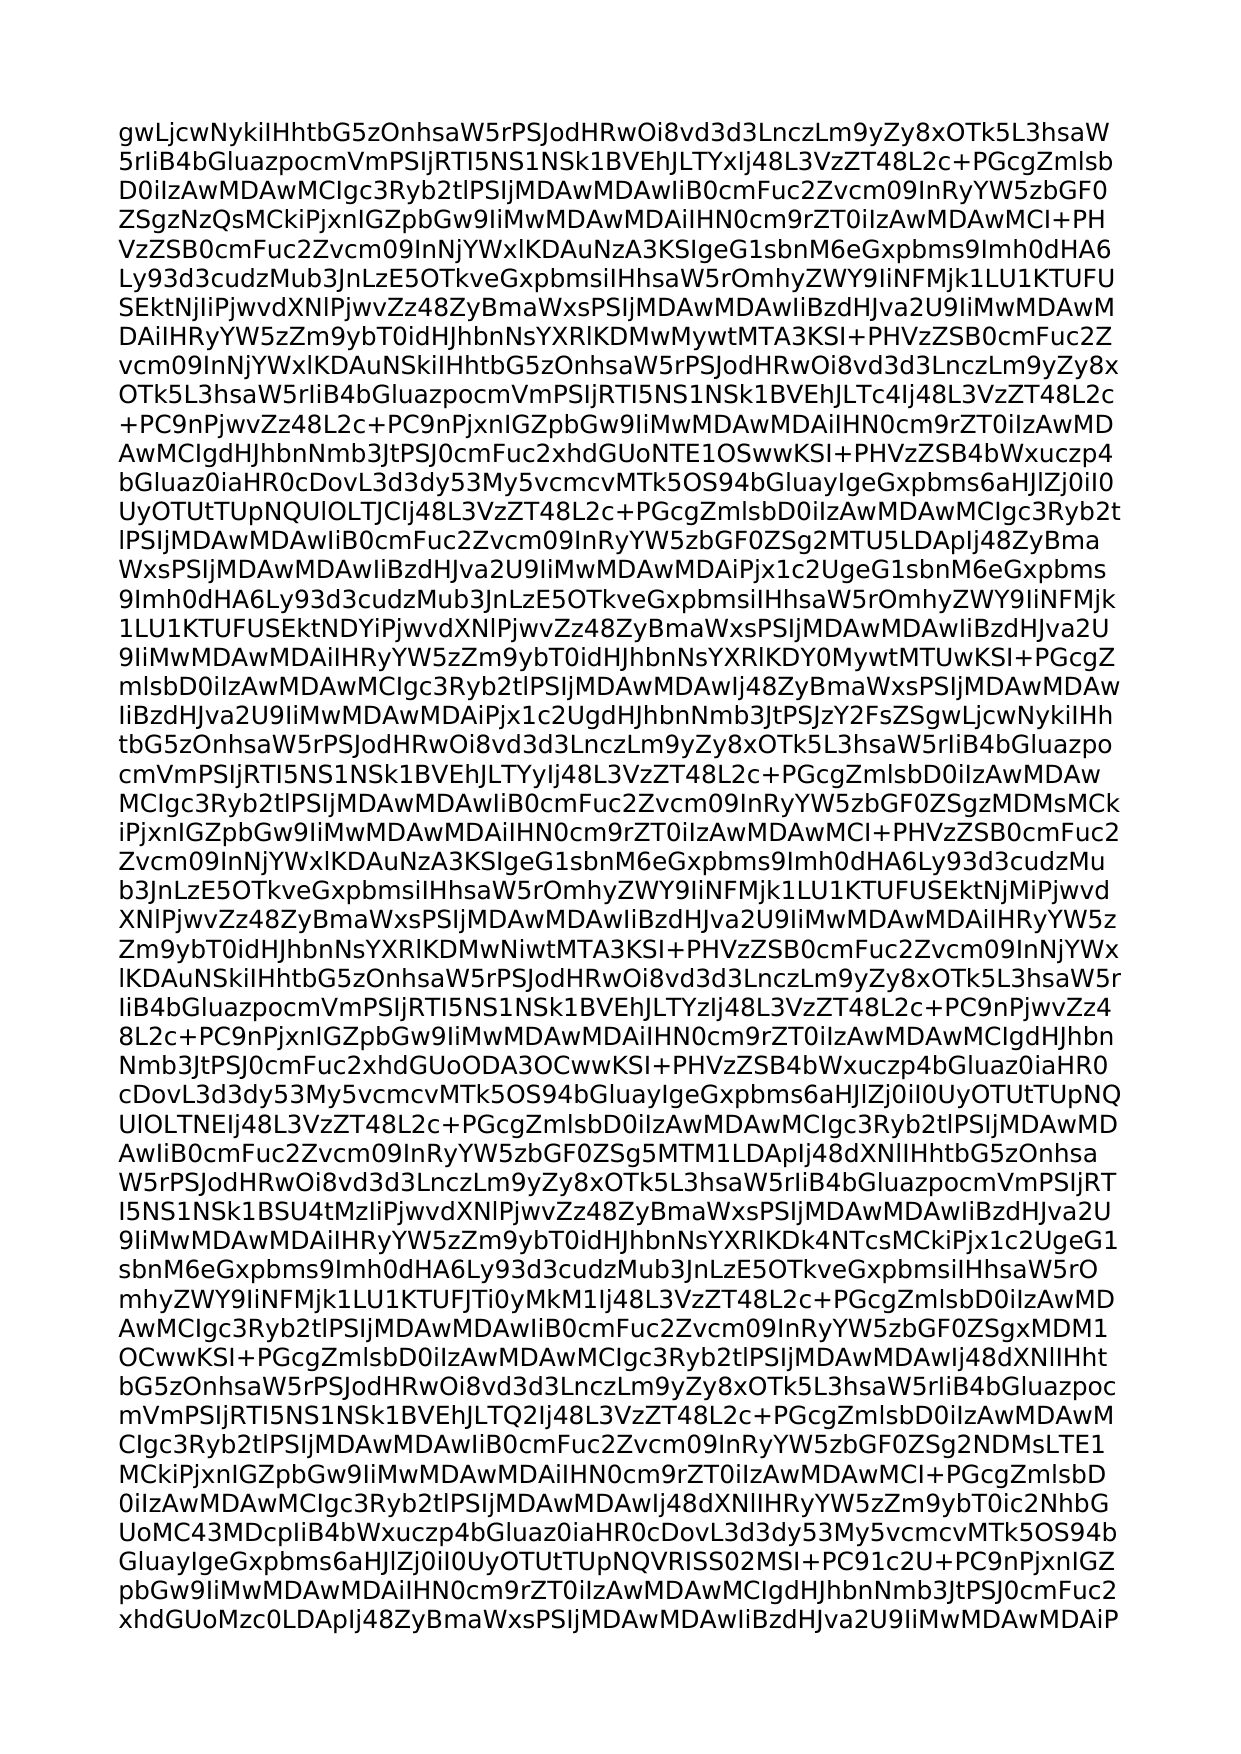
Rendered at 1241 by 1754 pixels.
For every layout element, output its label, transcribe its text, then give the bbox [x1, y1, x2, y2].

text gwLjcwNykiIHhtbG5zOnhsaW5rPSJodHRwOi8vd3d3LnczLm9yZy8xOTk5L3hsaW5rIiB4bGluazpocmVmPSIjRTI5NS1NSk1BVEhJLTYxIj48L3VzZT48L2c+PGcgZmlsbD0iIzAwMDAwMCIgc3Ryb2tlPSIjMDAwMDAwIiB0cmFuc2Zvcm09InRyYW5zbGF0ZSgzNzQsMCkiPjxnIGZpbGw9IiMwMDAwMDAiIHN0cm9rZT0iIzAwMDAwMCI+PHVzZSB0cmFuc2Zvcm09InNjYWxlKDAuNzA3KSIgeG1sbnM6eGxpbms9Imh0dHA6Ly93d3cudzMub3JnLzE5OTkveGxpbmsiIHhsaW5rOmhyZWY9IiNFMjk1LU1KTUFUSEktNjIiPjwvdXNlPjwvZz48ZyBmaWxsPSIjMDAwMDAwIiBzdHJva2U9IiMwMDAwMDAiIHRyYW5zZm9ybT0idHJhbnNsYXRlKDMwMywtMTA3KSI+PHVzZSB0cmFuc2Zvcm09InNjYWxlKDAuNSkiIHhtbG5zOnhsaW5rPSJodHRwOi8vd3d3LnczLm9yZy8xOTk5L3hsaW5rIiB4bGluazpocmVmPSIjRTI5NS1NSk1BVEhJLTc4Ij48L3VzZT48L2c+PC9nPjwvZz48L2c+PC9nPjxnIGZpbGw9IiMwMDAwMDAiIHN0cm9rZT0iIzAwMDAwMCIgdHJhbnNmb3JtPSJ0cmFuc2xhdGUoNTE1OSwwKSI+PHVzZSB4bWxuczp4bGluaz0iaHR0cDovL3d3dy53My5vcmcvMTk5OS94bGluayIgeGxpbms6aHJlZj0iI0UyOTUtTUpNQUlOLTJCIj48L3VzZT48L2c+PGcgZmlsbD0iIzAwMDAwMCIgc3Ryb2tlPSIjMDAwMDAwIiB0cmFuc2Zvcm09InRyYW5zbGF0ZSg2MTU5LDApIj48ZyBmaWxsPSIjMDAwMDAwIiBzdHJva2U9IiMwMDAwMDAiPjx1c2UgeG1sbnM6eGxpbms9Imh0dHA6Ly93d3cudzMub3JnLzE5OTkveGxpbmsiIHhsaW5rOmhyZWY9IiNFMjk1LU1KTUFUSEktNDYiPjwvdXNlPjwvZz48ZyBmaWxsPSIjMDAwMDAwIiBzdHJva2U9IiMwMDAwMDAiIHRyYW5zZm9ybT0idHJhbnNsYXRlKDY0MywtMTUwKSI+PGcgZmlsbD0iIzAwMDAwMCIgc3Ryb2tlPSIjMDAwMDAwIj48ZyBmaWxsPSIjMDAwMDAwIiBzdHJva2U9IiMwMDAwMDAiPjx1c2UgdHJhbnNmb3JtPSJzY2FsZSgwLjcwNykiIHhtbG5zOnhsaW5rPSJodHRwOi8vd3d3LnczLm9yZy8xOTk5L3hsaW5rIiB4bGluazpocmVmPSIjRTI5NS1NSk1BVEhJLTYyIj48L3VzZT48L2c+PGcgZmlsbD0iIzAwMDAwMCIgc3Ryb2tlPSIjMDAwMDAwIiB0cmFuc2Zvcm09InRyYW5zbGF0ZSgzMDMsMCkiPjxnIGZpbGw9IiMwMDAwMDAiIHN0cm9rZT0iIzAwMDAwMCI+PHVzZSB0cmFuc2Zvcm09InNjYWxlKDAuNzA3KSIgeG1sbnM6eGxpbms9Imh0dHA6Ly93d3cudzMub3JnLzE5OTkveGxpbmsiIHhsaW5rOmhyZWY9IiNFMjk1LU1KTUFUSEktNjMiPjwvdXNlPjwvZz48ZyBmaWxsPSIjMDAwMDAwIiBzdHJva2U9IiMwMDAwMDAiIHRyYW5zZm9ybT0idHJhbnNsYXRlKDMwNiwtMTA3KSI+PHVzZSB0cmFuc2Zvcm09InNjYWxlKDAuNSkiIHhtbG5zOnhsaW5rPSJodHRwOi8vd3d3LnczLm9yZy8xOTk5L3hsaW5rIiB4bGluazpocmVmPSIjRTI5NS1NSk1BVEhJLTYzIj48L3VzZT48L2c+PC9nPjwvZz48L2c+PC9nPjxnIGZpbGw9IiMwMDAwMDAiIHN0cm9rZT0iIzAwMDAwMCIgdHJhbnNmb3JtPSJ0cmFuc2xhdGUoODA3OCwwKSI+PHVzZSB4bWxuczp4bGluaz0iaHR0cDovL3d3dy53My5vcmcvMTk5OS94bGluayIgeGxpbms6aHJlZj0iI0UyOTUtTUpNQUlOLTNEIj48L3VzZT48L2c+PGcgZmlsbD0iIzAwMDAwMCIgc3Ryb2tlPSIjMDAwMDAwIiB0cmFuc2Zvcm09InRyYW5zbGF0ZSg5MTM1LDApIj48dXNlIHhtbG5zOnhsaW5rPSJodHRwOi8vd3d3LnczLm9yZy8xOTk5L3hsaW5rIiB4bGluazpocmVmPSIjRTI5NS1NSk1BSU4tMzIiPjwvdXNlPjwvZz48ZyBmaWxsPSIjMDAwMDAwIiBzdHJva2U9IiMwMDAwMDAiIHRyYW5zZm9ybT0idHJhbnNsYXRlKDk4NTcsMCkiPjx1c2UgeG1sbnM6eGxpbms9Imh0dHA6Ly93d3cudzMub3JnLzE5OTkveGxpbmsiIHhsaW5rOmhyZWY9IiNFMjk1LU1KTUFJTi0yMkM1Ij48L3VzZT48L2c+PGcgZmlsbD0iIzAwMDAwMCIgc3Ryb2tlPSIjMDAwMDAwIiB0cmFuc2Zvcm09InRyYW5zbGF0ZSgxMDM1OCwwKSI+PGcgZmlsbD0iIzAwMDAwMCIgc3Ryb2tlPSIjMDAwMDAwIj48dXNlIHhtbG5zOnhsaW5rPSJodHRwOi8vd3d3LnczLm9yZy8xOTk5L3hsaW5rIiB4bGluazpocmVmPSIjRTI5NS1NSk1BVEhJLTQ2Ij48L3VzZT48L2c+PGcgZmlsbD0iIzAwMDAwMCIgc3Ryb2tlPSIjMDAwMDAwIiB0cmFuc2Zvcm09InRyYW5zbGF0ZSg2NDMsLTE1MCkiPjxnIGZpbGw9IiMwMDAwMDAiIHN0cm9rZT0iIzAwMDAwMCI+PGcgZmlsbD0iIzAwMDAwMCIgc3Ryb2tlPSIjMDAwMDAwIj48dXNlIHRyYW5zZm9ybT0ic2NhbGUoMC43MDcpIiB4bWxuczp4bGluaz0iaHR0cDovL3d3dy53My5vcmcvMTk5OS94bGluayIgeGxpbms6aHJlZj0iI0UyOTUtTUpNQVRISS02MSI+PC91c2U+PC9nPjxnIGZpbGw9IiMwMDAwMDAiIHN0cm9rZT0iIzAwMDAwMCIgdHJhbnNmb3JtPSJ0cmFuc2xhdGUoMzc0LDApIj48ZyBmaWxsPSIjMDAwMDAwIiBzdHJva2U9IiMwMDAwMDAiP [118, 118, 1122, 1635]
